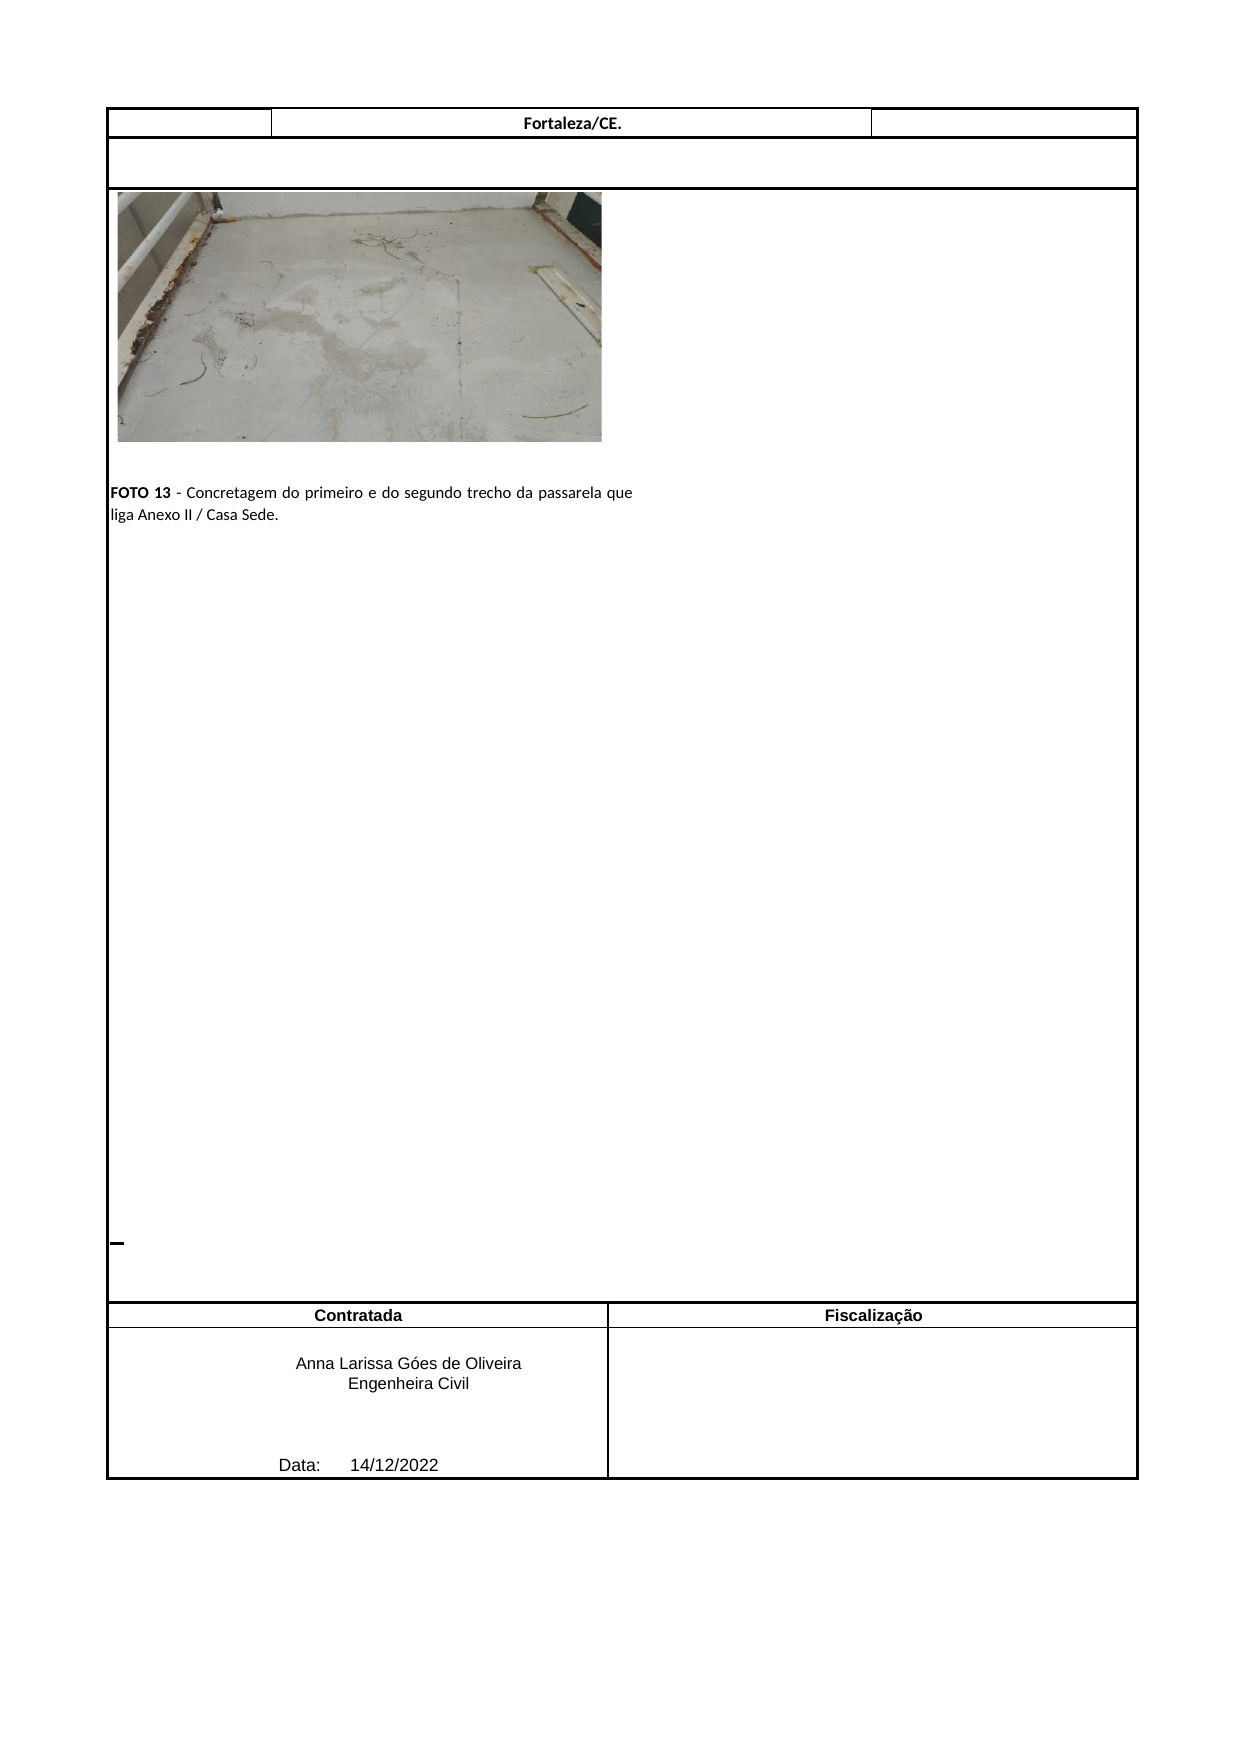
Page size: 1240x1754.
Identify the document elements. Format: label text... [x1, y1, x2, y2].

table_header [872, 110, 1136, 136]
table_cell Contratada [109, 1304, 607, 1327]
table_cell - Fortaleza/CE. [272, 109, 871, 136]
table_cell Anna Larissa Góes de Oliveira Engenheira Civil Data: 14/12/2022 [109, 1328, 607, 1477]
table_cell Fiscalização [609, 1304, 1136, 1327]
table_cell FOTO 13 - Concretagem do primeiro e do segundo trecho da passarela que liga Anexo II / Casa Sede. [109, 190, 1136, 1301]
table_cell [109, 139, 1136, 187]
table_header [109, 110, 271, 136]
table_cell [609, 1328, 1136, 1477]
